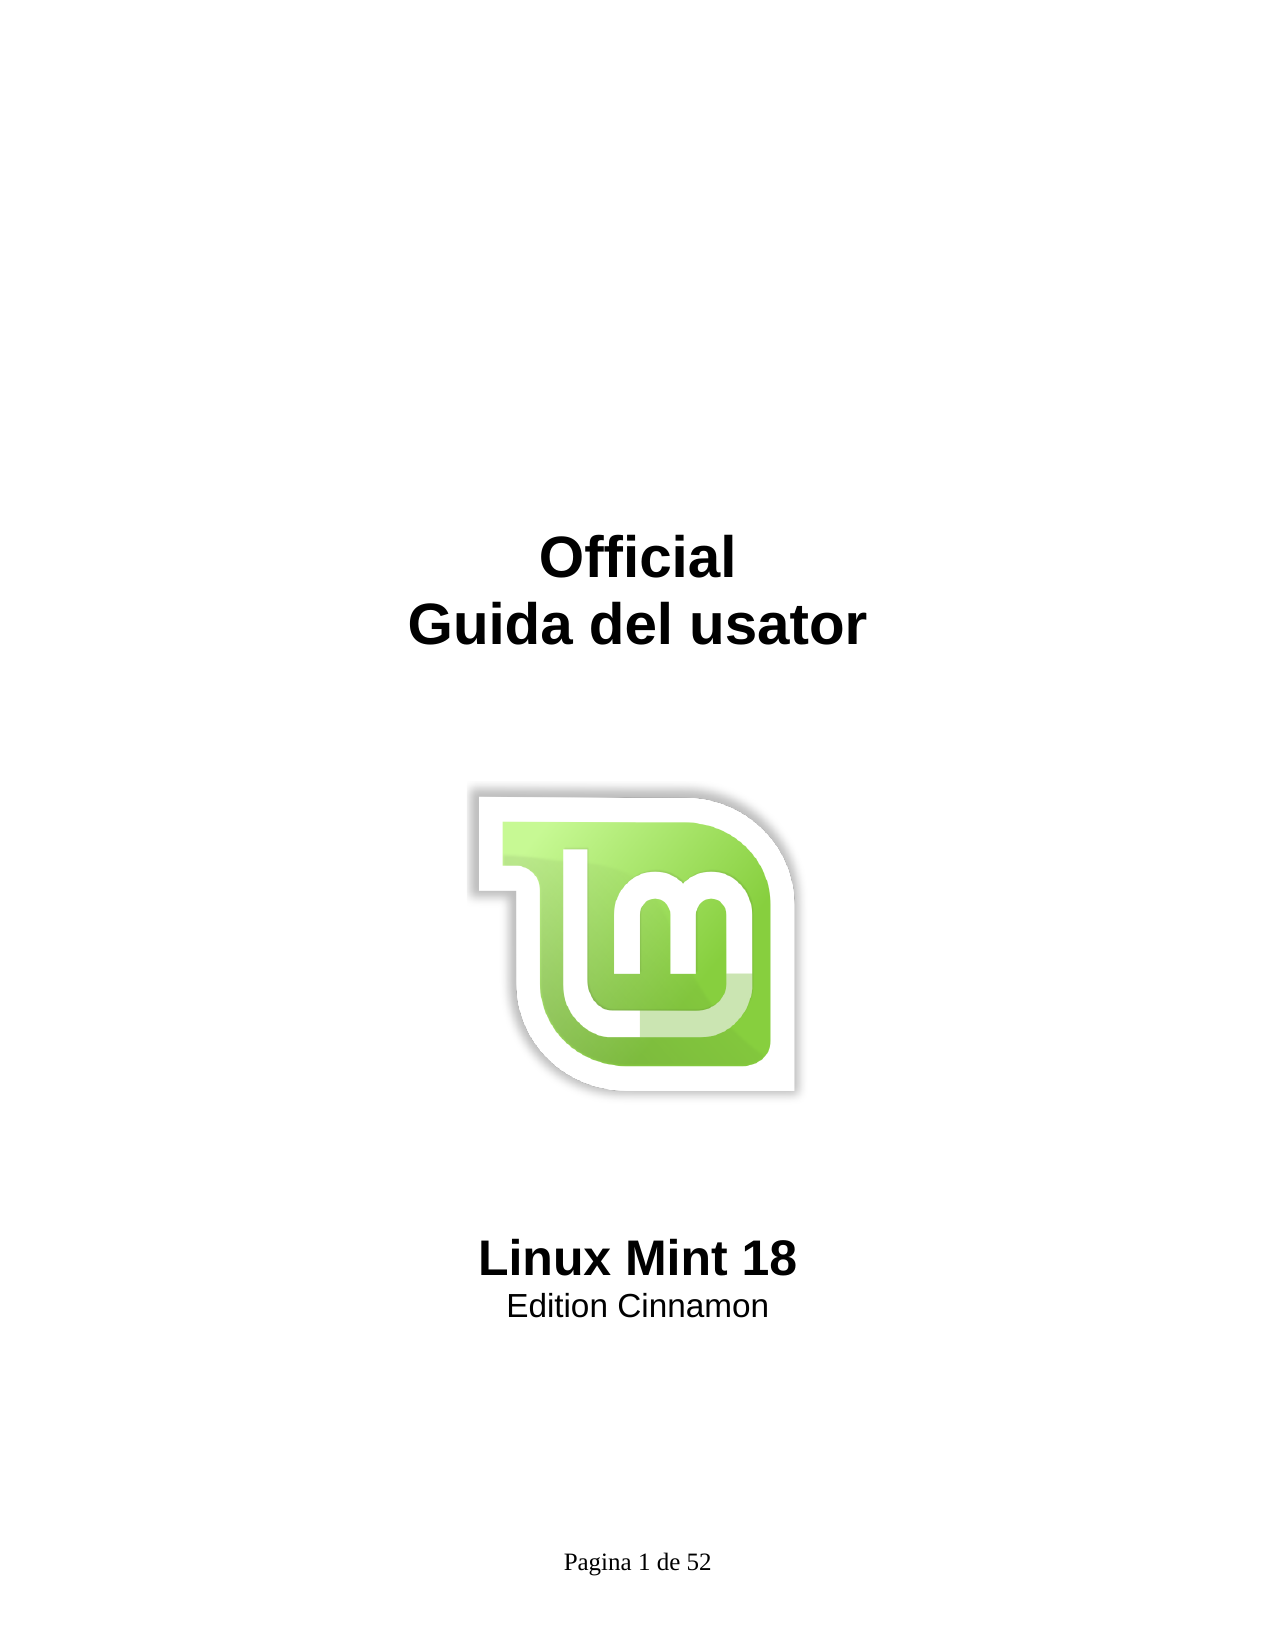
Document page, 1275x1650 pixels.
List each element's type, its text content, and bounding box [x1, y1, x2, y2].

text Official [187, 523, 1087, 590]
text Edition Cinnamon [187, 1286, 1087, 1324]
text Linux Mint 18 [187, 1228, 1087, 1286]
picture [466, 781, 809, 1105]
text Guida del usator [187, 590, 1087, 657]
